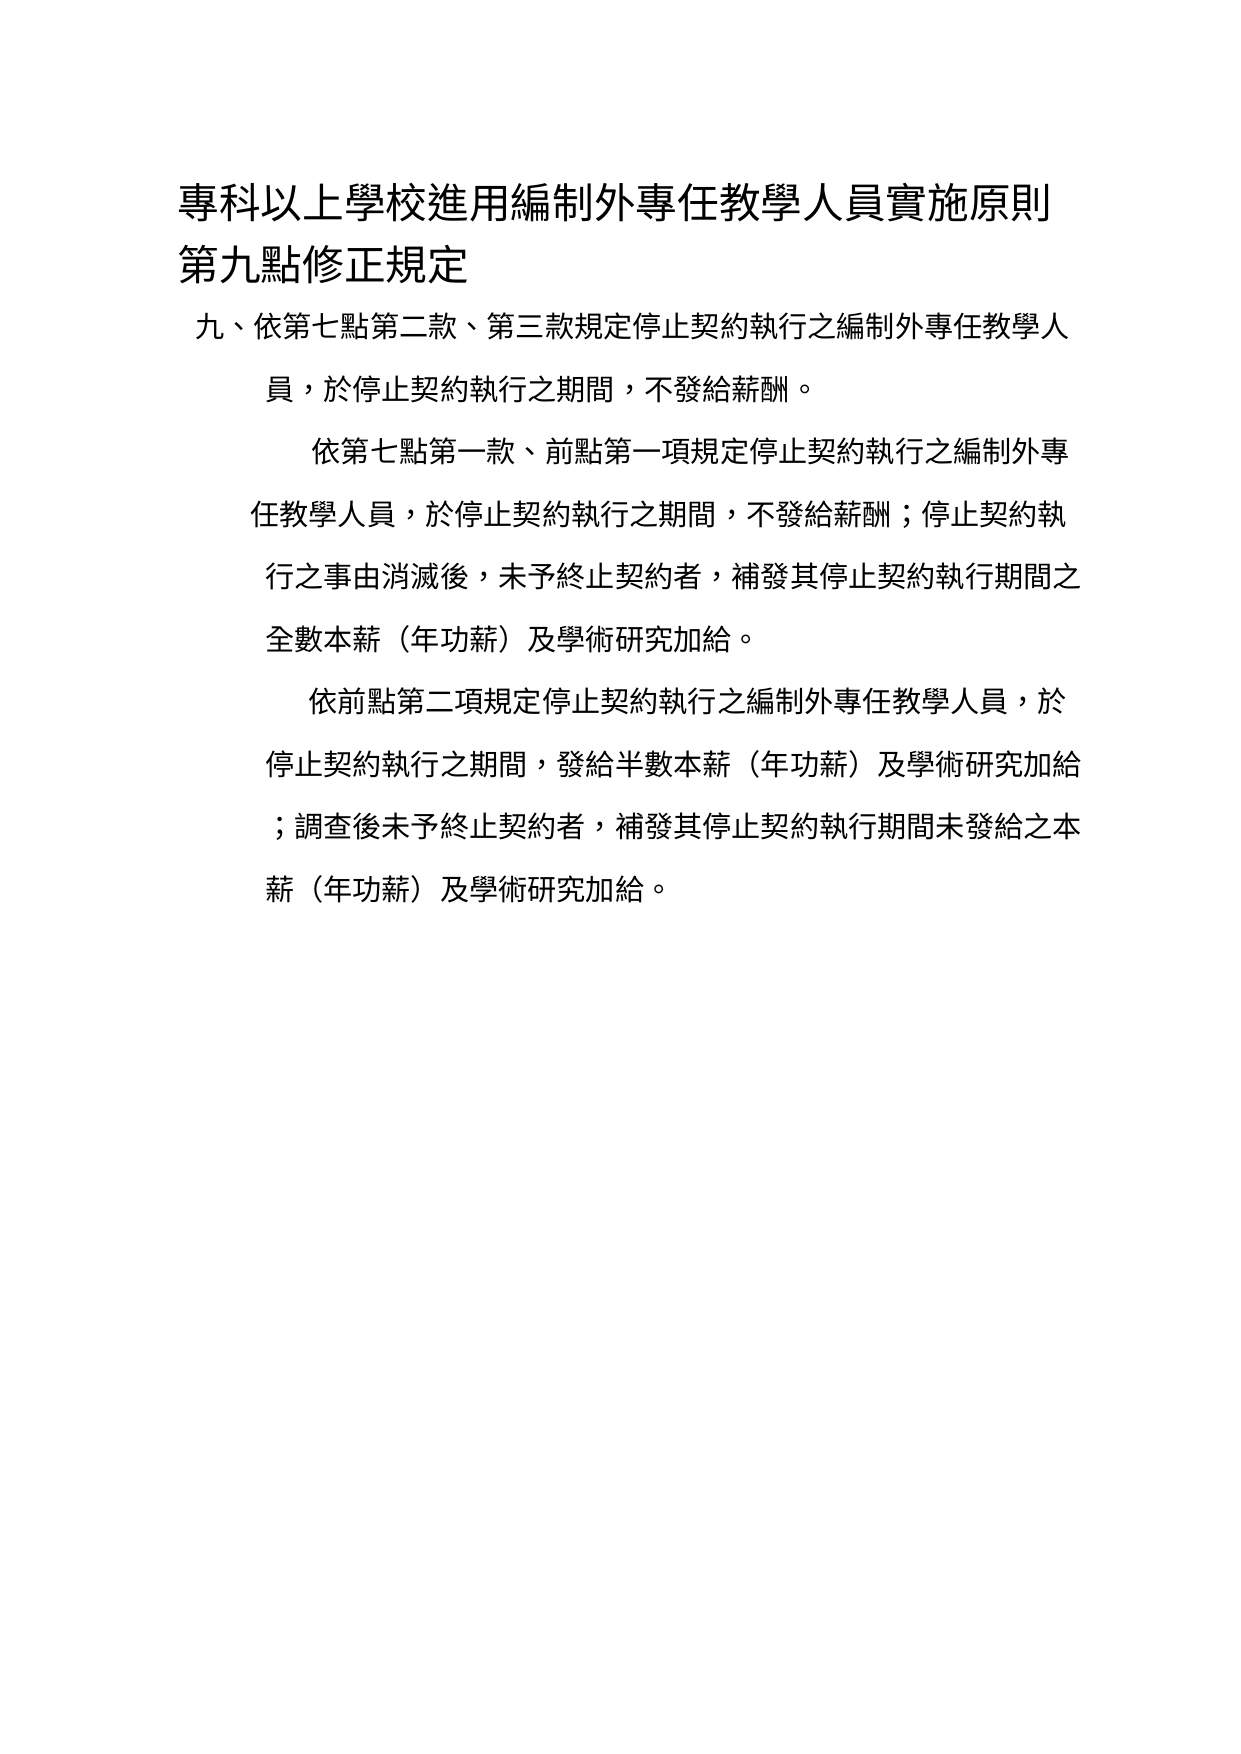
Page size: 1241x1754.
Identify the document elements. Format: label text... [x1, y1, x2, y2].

text 專科以上學校進用編制外專任教學人員實施原則第九點修正規定 [177, 158, 1092, 283]
text 依前點第二項規定停止契約執行之編制外專任教學人員，於 [177, 658, 1092, 721]
text ；調查後未予終止契約者，補發其停止契約執行期間未發給之本 [177, 783, 1092, 846]
text 員，於停止契約執行之期間，不發給薪酬。 [177, 346, 1092, 408]
text 停止契約執行之期間，發給半數本薪（年功薪）及學術研究加給 [177, 721, 1092, 783]
text 行之事由消滅後，未予終止契約者，補發其停止契約執行期間之 [177, 533, 1092, 596]
text 薪（年功薪）及學術研究加給。 [177, 846, 1092, 908]
text 依第七點第一款、前點第一項規定停止契約執行之編制外專 [177, 408, 1092, 471]
text 任教學人員，於停止契約執行之期間，不發給薪酬；停止契約執 [177, 471, 1092, 533]
text 九、依第七點第二款、第三款規定停止契約執行之編制外專任教學人 [177, 283, 1092, 346]
text 全數本薪（年功薪）及學術研究加給。 [177, 596, 1092, 658]
